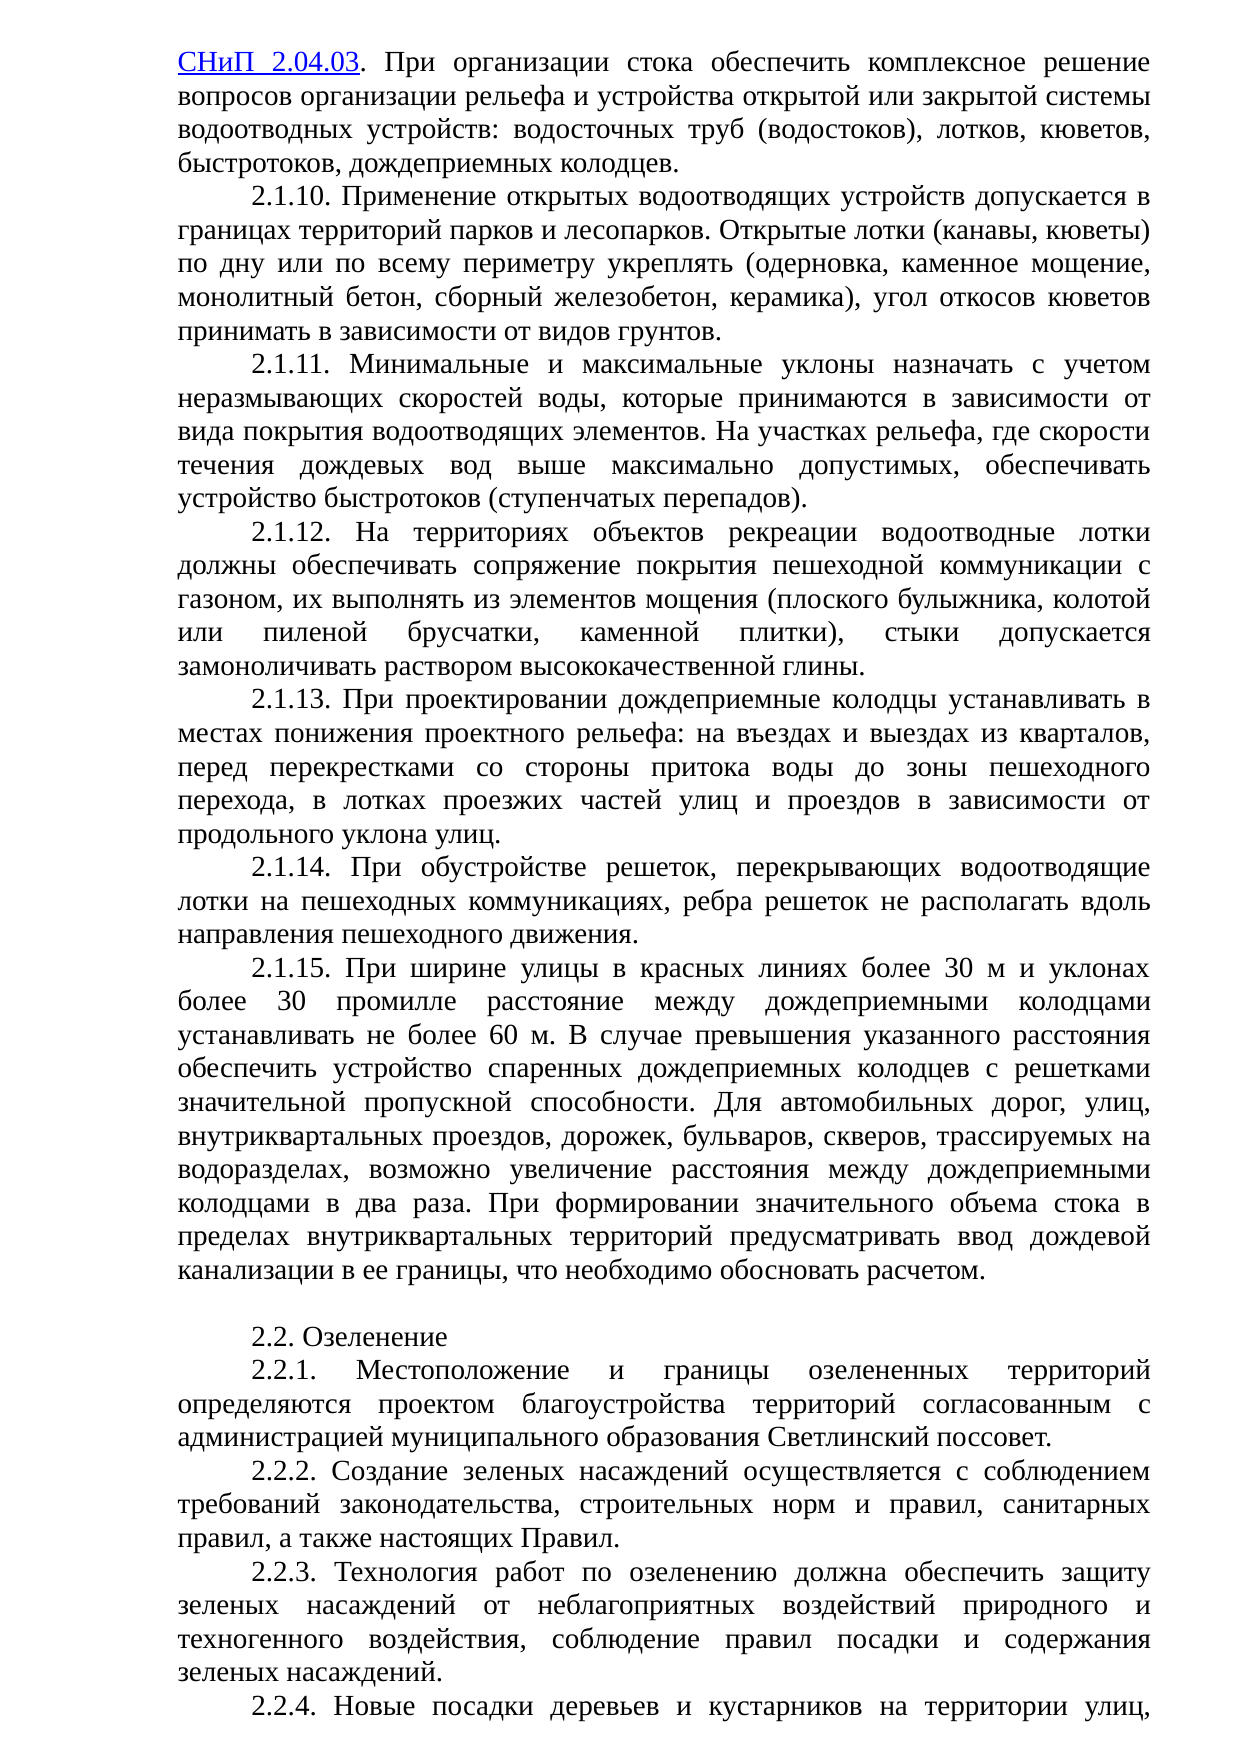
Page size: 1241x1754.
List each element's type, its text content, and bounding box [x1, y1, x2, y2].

text 2.1.10. Применение открытых водоотводящих устройств допускается в границах территорий парков и лесопарков. Открытые лотки (канавы, кюветы) по дну или по всему периметру укреплять (одерновка, каменное мощение, монолитный бетон, сборный железобетон, керамика), угол откосов кюветов принимать в зависимости от видов грунтов. [177, 178, 1152, 346]
text 2.2.1. Местоположение и границы озелененных территорий определяются проектом благоустройства территорий согласованным с администрацией муниципального образования Светлинский поссовет. [177, 1352, 1152, 1453]
text 2.1.15. При ширине улицы в красных линиях более 30 м и уклонах более 30 промилле расстояние между дождеприемными колодцами устанавливать не более 60 м. В случае превышения указанного расстояния обеспечить устройство спаренных дождеприемных колодцев с решетками значительной пропускной способности. Для автомобильных дорог, улиц, внутриквартальных проездов, дорожек, бульваров, скверов, трассируемых на водоразделах, возможно увеличение расстояния между дождеприемными колодцами в два раза. При формировании значительного объема стока в пределах внутриквартальных территорий предусматривать ввод дождевой канализации в ее границы, что необходимо обосновать расчетом. [177, 950, 1152, 1285]
text 2.1.13. При проектировании дождеприемные колодцы устанавливать в местах понижения проектного рельефа: на въездах и выездах из кварталов, перед перекрестками со стороны притока воды до зоны пешеходного перехода, в лотках проезжих частей улиц и проездов в зависимости от продольного уклона улиц. [177, 682, 1152, 849]
text 2.1.14. При обустройстве решеток, перекрывающих водоотводящие лотки на пешеходных коммуникациях, ребра решеток не располагать вдоль направления пешеходного движения. [177, 849, 1152, 950]
text 2.2.3. Технология работ по озеленению должна обеспечить защиту зеленых насаждений от неблагоприятных воздействий природного и техногенного воздействия, соблюдение правил посадки и содержания зеленых насаждений. [177, 1554, 1152, 1688]
text 2.1.12. На территориях объектов рекреации водоотводные лотки должны обеспечивать сопряжение покрытия пешеходной коммуникации с газоном, их выполнять из элементов мощения (плоского булыжника, колотой или пиленой брусчатки, каменной плитки), стыки допускается замоноличивать раствором высококачественной глины. [177, 514, 1152, 682]
subtitle 2.2. Озеленение [177, 1319, 1152, 1352]
text 2.1.11. Минимальные и максимальные уклоны назначать с учетом неразмывающих скоростей воды, которые принимаются в зависимости от вида покрытия водоотводящих элементов. На участках рельефа, где скорости течения дождевых вод выше максимально допустимых, обеспечивать устройство быстротоков (ступенчатых перепадов). [177, 346, 1152, 514]
text СНиП 2.04.03. При организации стока обеспечить комплексное решение вопросов организации рельефа и устройства открытой или закрытой системы водоотводных устройств: водосточных труб (водостоков), лотков, кюветов, быстротоков, дождеприемных колодцев. [177, 44, 1152, 178]
text 2.2.4. Новые посадки деревьев и кустарников на территории улиц, [177, 1688, 1152, 1721]
text 2.2.2. Создание зеленых насаждений осуществляется с соблюдением требований законодательства, строительных норм и правил, санитарных правил, а также настоящих Правил. [177, 1453, 1152, 1554]
